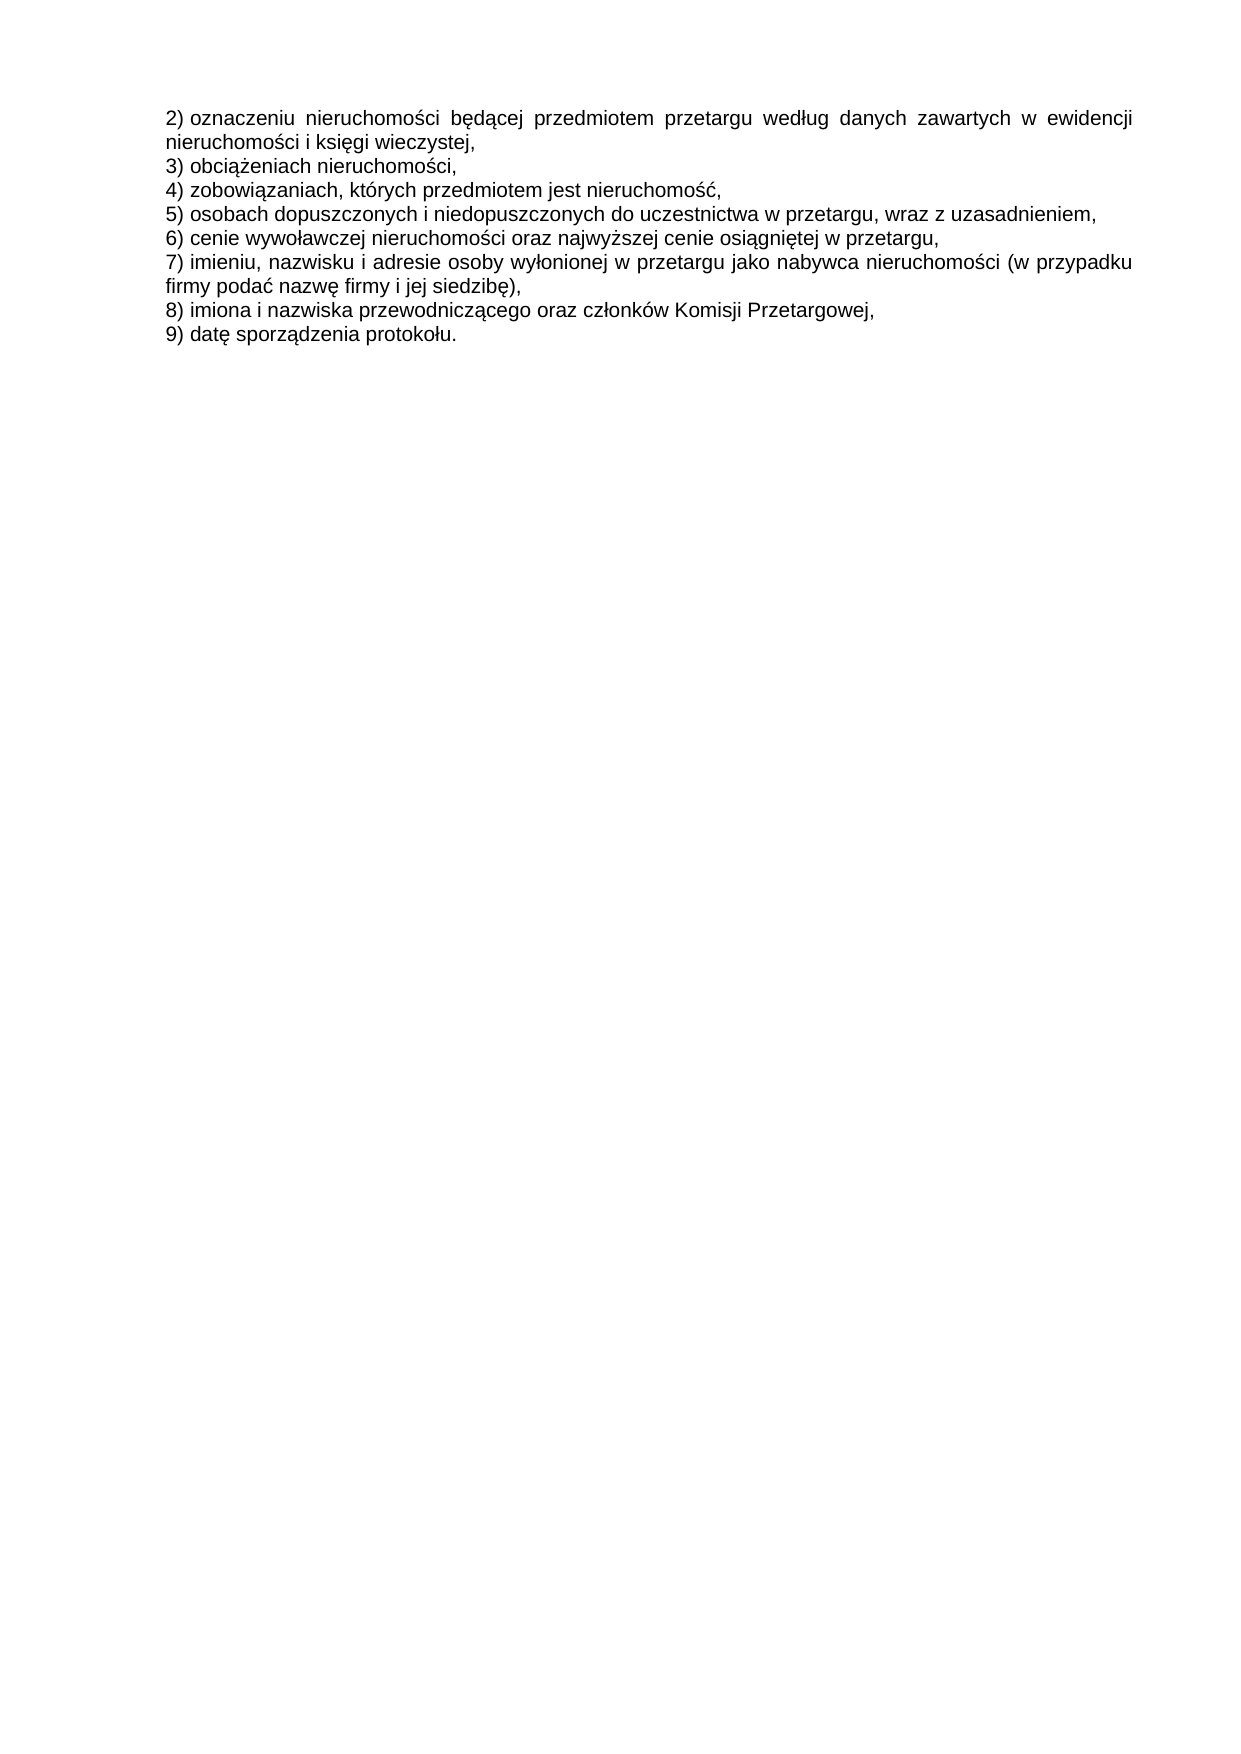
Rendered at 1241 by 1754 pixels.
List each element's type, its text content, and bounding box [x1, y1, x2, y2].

list zobowiązaniach, których przedmiotem jest nieruchomość, [165, 178, 1134, 202]
list imieniu, nazwisku i adresie osoby wyłonionej w przetargu jako nabywca nieruchomości (w przypadku firmy podać nazwę firmy i jej siedzibę), [165, 250, 1134, 298]
list cenie wywoławczej nieruchomości oraz najwyższej cenie osiągniętej w przetargu, [165, 226, 1134, 250]
list obciążeniach nieruchomości, [165, 154, 1134, 178]
list imiona i nazwiska przewodniczącego oraz członków Komisji Przetargowej, [165, 298, 1134, 322]
list osobach dopuszczonych i niedopuszczonych do uczestnictwa w przetargu, wraz z uzasadnieniem, [165, 202, 1134, 226]
list oznaczeniu nieruchomości będącej przedmiotem przetargu według danych zawartych w ewidencji nieruchomości i księgi wieczystej, [165, 106, 1134, 154]
list datę sporządzenia protokołu. [165, 322, 1134, 346]
